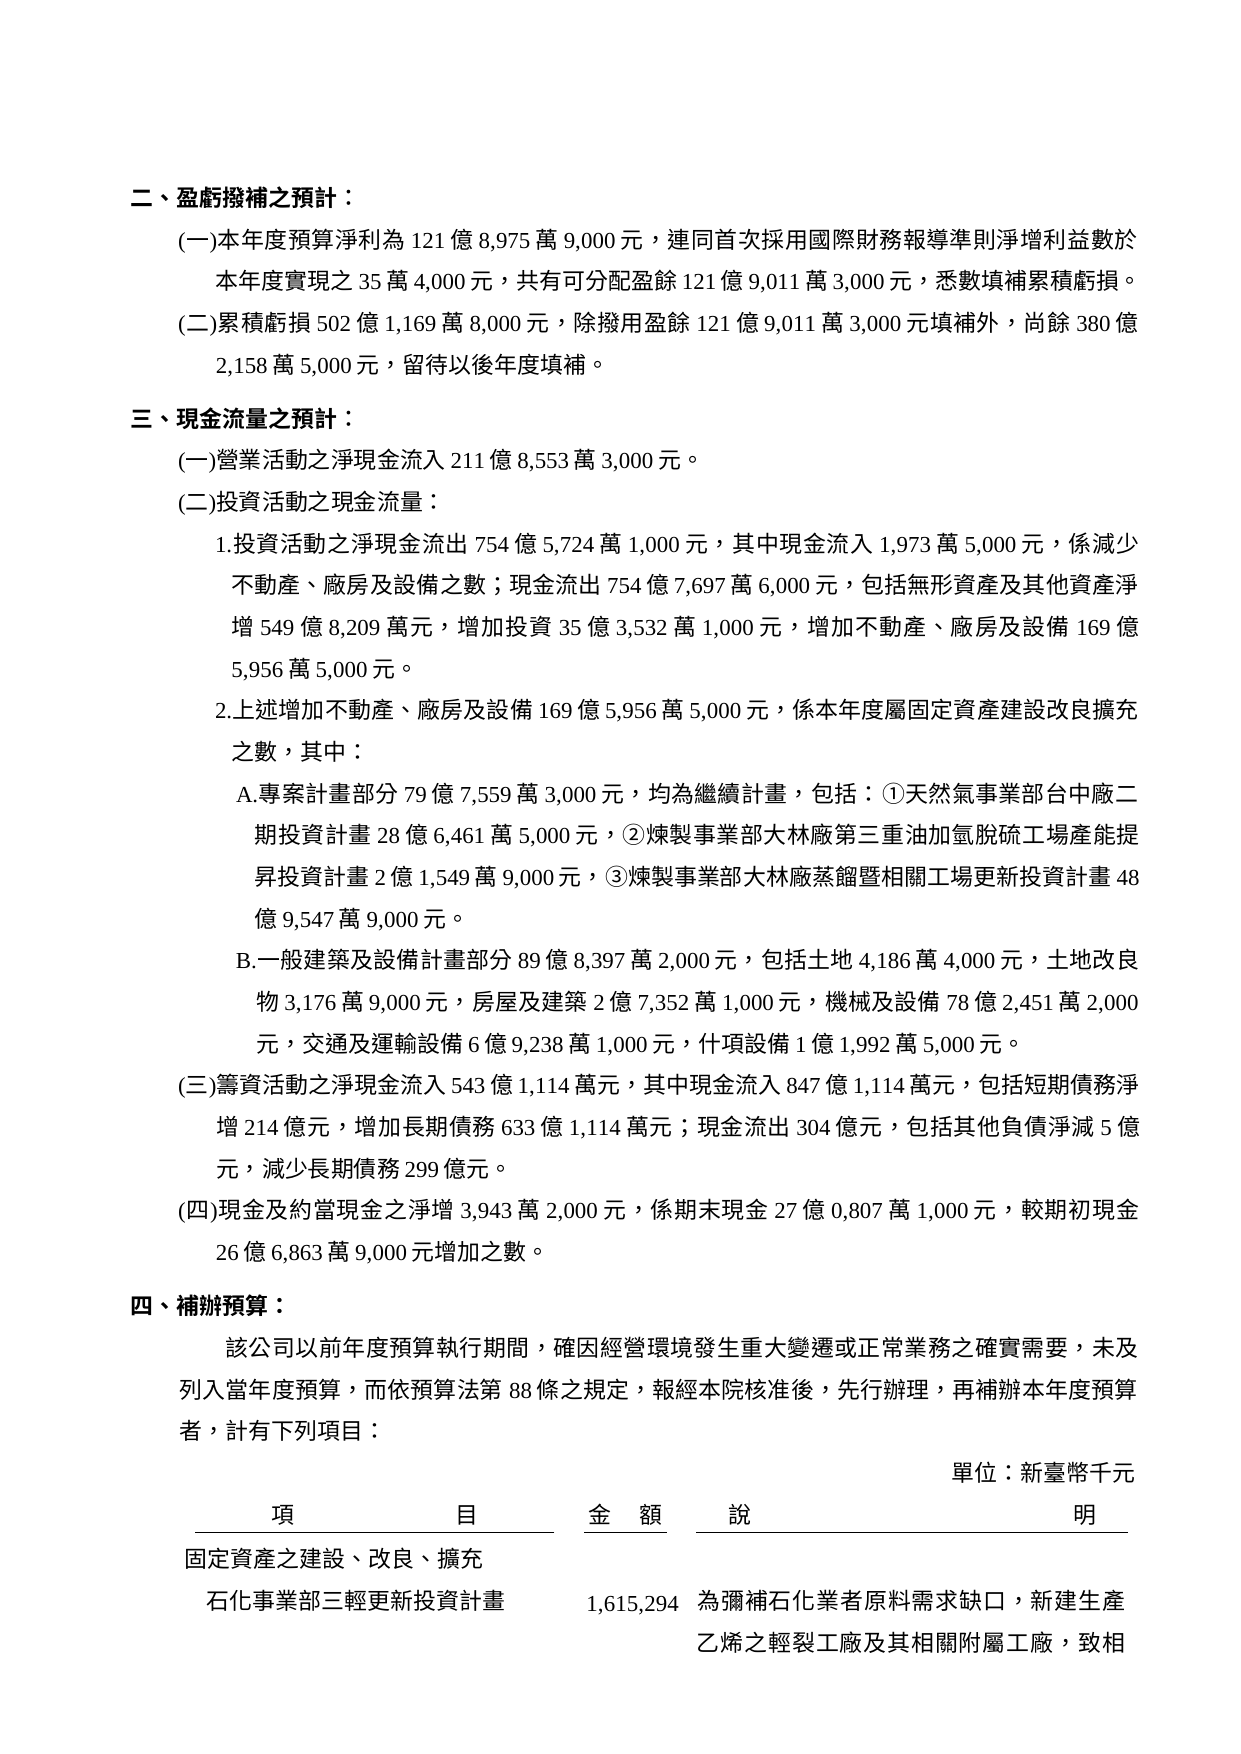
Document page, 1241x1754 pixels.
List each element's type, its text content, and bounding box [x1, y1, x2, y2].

table_cell 項 目 [180, 1488, 569, 1533]
text (四)現金及約當現金之淨增3,943萬2,000元，係期末現金27億0,807萬1,000元，較期初現金26億6,863萬9,000元增加之數。 [178, 1184, 1140, 1267]
table_cell 說 明 [682, 1488, 1143, 1533]
subtitle 二、盈虧撥補之預計︰ [130, 171, 1140, 213]
text (一)營業活動之淨現金流入211億8,553萬3,000元。 [178, 434, 1140, 475]
text A.專案計畫部分79億7,559萬3,000元，均為繼續計畫，包括：①天然氣事業部台中廠二期投資計畫28億6,461萬5,000元，②煉製事業部大林廠第三重油加氫脫硫工場產能提昇投資計畫2億1,549萬9,000元，③煉製事業部大林廠蒸餾暨相關工場更新投資計畫48億9,547萬9,000元。 [236, 767, 1140, 934]
table_header 單位：新臺幣千元 [180, 1446, 1143, 1488]
text (二)投資活動之現金流量： [178, 475, 1140, 517]
text 1.投資活動之淨現金流出754億5,724萬1,000元，其中現金流入1,973萬5,000元，係減少不動產、廠房及設備之數；現金流出754億7,697萬6,000元，包括無形資產及其他資產淨增549億8,209萬元，增加投資35億3,532萬1,000元，增加不動產、廠房及設備169億5,956萬5,000元。 [215, 517, 1140, 684]
subtitle 三、現金流量之預計︰ [130, 392, 1140, 434]
table_cell 1,615,294 [569, 1533, 682, 1658]
text (二)累積虧損502億1,169萬8,000元，除撥用盈餘121億9,011萬3,000元填補外，尚餘380億2,158萬5,000元，留待以後年度填補。 [178, 296, 1140, 379]
table_cell 金 額 [569, 1488, 682, 1533]
text B.一般建築及設備計畫部分89億8,397萬2,000元，包括土地4,186萬4,000元，土地改良物3,176萬9,000元，房屋及建築2億7,352萬1,000元，機械及設備78億2,451萬2,000元，交通及運輸設備6億9,238萬1,000元，什項設備1億1,992萬5,000元。 [236, 934, 1140, 1059]
text (一)本年度預算淨利為121億8,975萬9,000元，連同首次採用國際財務報導準則淨增利益數於本年度實現之35萬4,000元，共有可分配盈餘121億9,011萬3,000元，悉數填補累積虧損。 [178, 213, 1140, 296]
table_cell 固定資產之建設、改良、擴充 石化事業部三輕更新投資計畫 [180, 1533, 569, 1658]
subtitle 四、補辦預算： [130, 1279, 1140, 1321]
text 該公司以前年度預算執行期間，確因經營環境發生重大變遷或正常業務之確實需要，未及列入當年度預算，而依預算法第88條之規定，報經本院核准後，先行辦理，再補辦本年度預算者，計有下列項目： [179, 1321, 1140, 1446]
text 2.上述增加不動產、廠房及設備169億5,956萬5,000元，係本年度屬固定資產建設改良擴充之數，其中： [215, 684, 1140, 767]
table_cell 為彌補石化業者原料需求缺口，新建生產乙烯之輕裂工廠及其相關附屬工廠，致相 [682, 1533, 1143, 1658]
text (三)籌資活動之淨現金流入543億1,114萬元，其中現金流入847億1,114萬元，包括短期債務淨增214億元，增加長期債務633億1,114萬元；現金流出304億元，包括其他負債淨減5億元，減少長期債務299億元。 [178, 1059, 1140, 1184]
